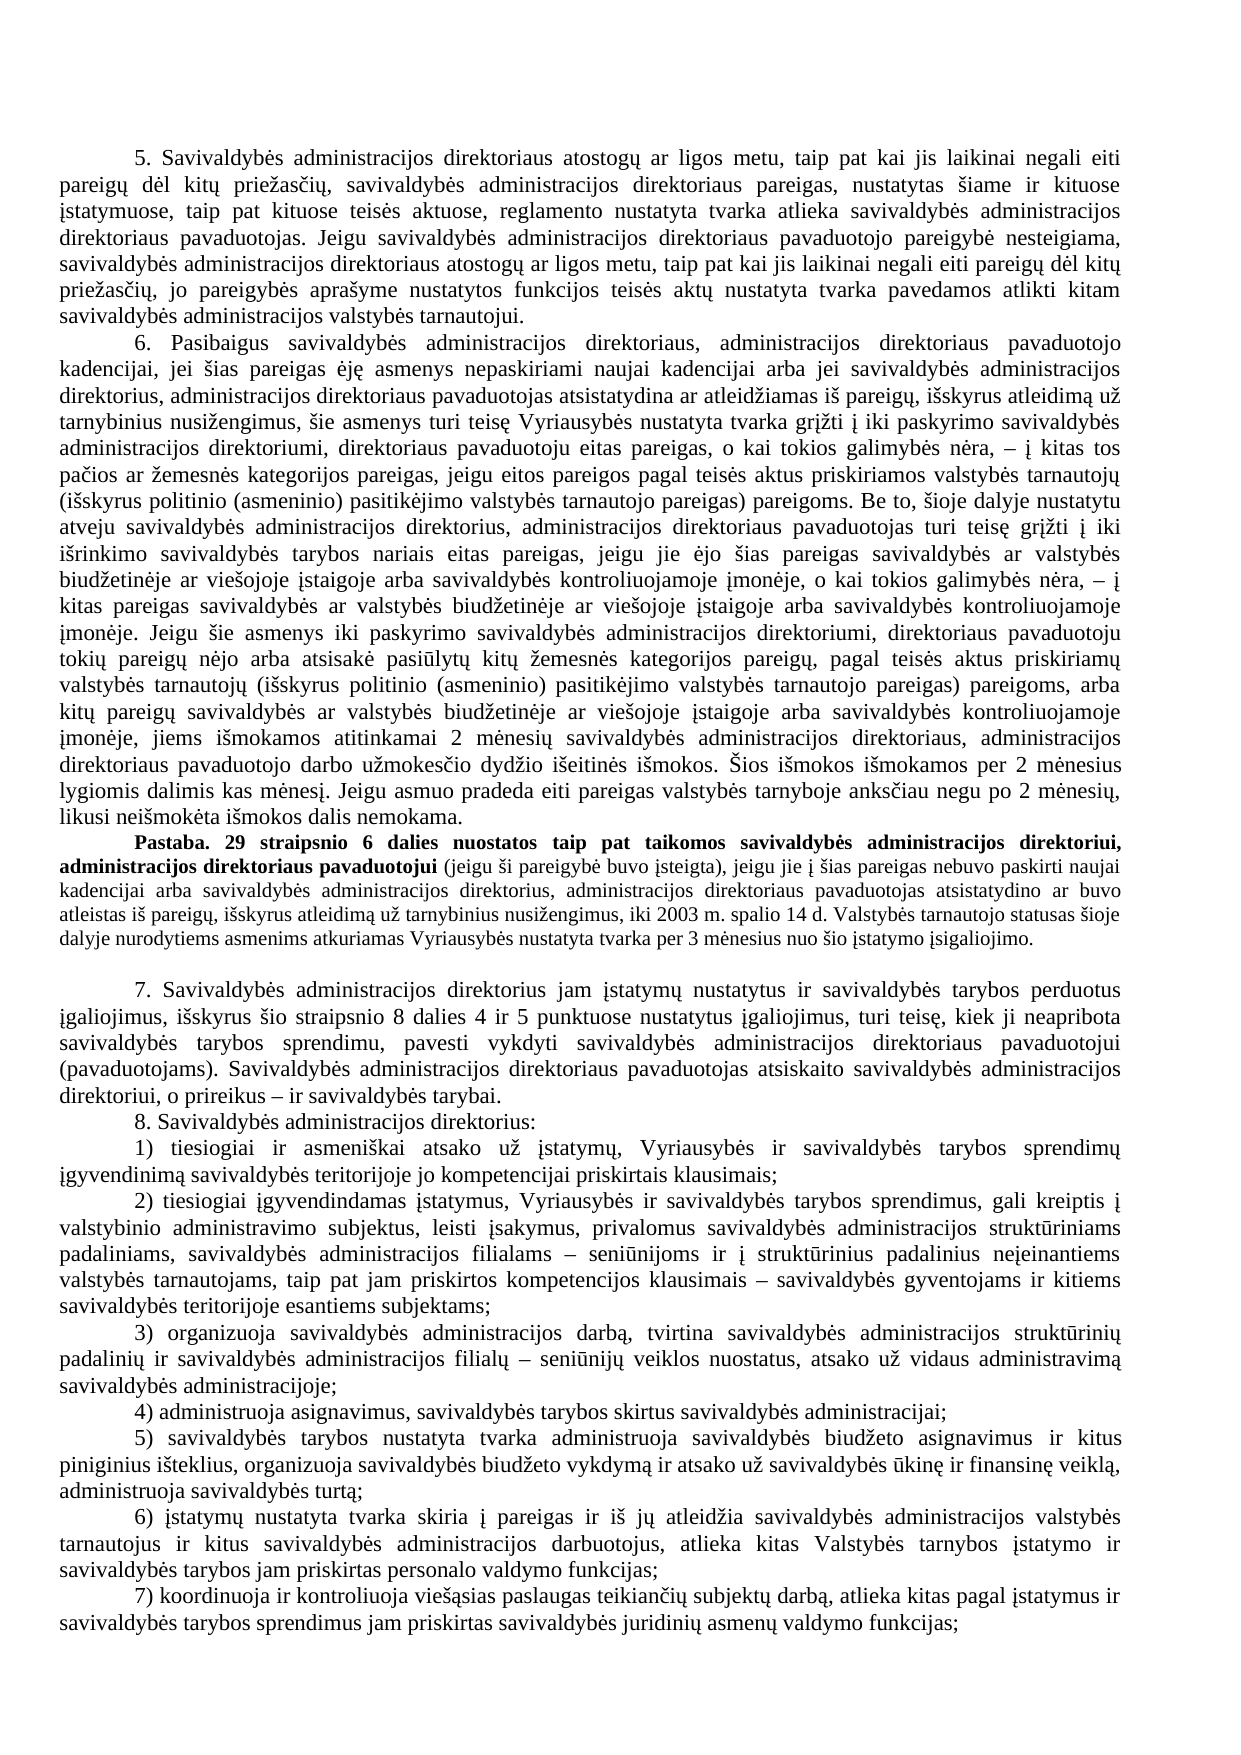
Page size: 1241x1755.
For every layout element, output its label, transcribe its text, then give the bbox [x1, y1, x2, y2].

text 3) organizuoja savivaldybės administracijos darbą, tvirtina savivaldybės administracijos struktūrinių padalinių ir savivaldybės administracijos filialų – seniūnijų veiklos nuostatus, atsako už vidaus administravimą savivaldybės administracijoje; [59, 1319, 1122, 1398]
text 4) administruoja asignavimus, savivaldybės tarybos skirtus savivaldybės administracijai; [59, 1398, 1122, 1424]
text 6) įstatymų nustatyta tvarka skiria į pareigas ir iš jų atleidžia savivaldybės administracijos valstybės tarnautojus ir kitus savivaldybės administracijos darbuotojus, atlieka kitas Valstybės tarnybos įstatymo ir savivaldybės tarybos jam priskirtas personalo valdymo funkcijas; [59, 1503, 1122, 1582]
text 5. Savivaldybės administracijos direktoriaus atostogų ar ligos metu, taip pat kai jis laikinai negali eiti pareigų dėl kitų priežasčių, savivaldybės administracijos direktoriaus pareigas, nustatytas šiame ir kituose įstatymuose, taip pat kituose teisės aktuose, reglamento nustatyta tvarka atlieka savivaldybės administracijos direktoriaus pavaduotojas. Jeigu savivaldybės administracijos direktoriaus pavaduotojo pareigybė nesteigiama, savivaldybės administracijos direktoriaus atostogų ar ligos metu, taip pat kai jis laikinai negali eiti pareigų dėl kitų priežasčių, jo pareigybės aprašyme nustatytos funkcijos teisės aktų nustatyta tvarka pavedamos atlikti kitam savivaldybės administracijos valstybės tarnautojui. [59, 144, 1122, 329]
text Pastaba. 29 straipsnio 6 dalies nuostatos taip pat taikomos savivaldybės administracijos direktoriui, administracijos direktoriaus pavaduotojui (jeigu ši pareigybė buvo įsteigta), jeigu jie į šias pareigas nebuvo paskirti naujai kadencijai arba savivaldybės administracijos direktorius, administracijos direktoriaus pavaduotojas atsistatydino ar buvo atleistas iš pareigų, išskyrus atleidimą už tarnybinius nusižengimus, iki 2003 m. spalio 14 d. Valstybės tarnautojo statusas šioje dalyje nurodytiems asmenims atkuriamas Vyriausybės nustatyta tvarka per 3 mėnesius nuo šio įstatymo įsigaliojimo. [59, 830, 1122, 950]
text 1) tiesiogiai ir asmeniškai atsako už įstatymų, Vyriausybės ir savivaldybės tarybos sprendimų įgyvendinimą savivaldybės teritorijoje jo kompetencijai priskirtais klausimais; [59, 1134, 1122, 1187]
text 2) tiesiogiai įgyvendindamas įstatymus, Vyriausybės ir savivaldybės tarybos sprendimus, gali kreiptis į valstybinio administravimo subjektus, leisti įsakymus, privalomus savivaldybės administracijos struktūriniams padaliniams, savivaldybės administracijos filialams – seniūnijoms ir į struktūrinius padalinius neįeinantiems valstybės tarnautojams, taip pat jam priskirtos kompetencijos klausimais – savivaldybės gyventojams ir kitiems savivaldybės teritorijoje esantiems subjektams; [59, 1187, 1122, 1319]
text 7. Savivaldybės administracijos direktorius jam įstatymų nustatytus ir savivaldybės tarybos perduotus įgaliojimus, išskyrus šio straipsnio 8 dalies 4 ir 5 punktuose nustatytus įgaliojimus, turi teisę, kiek ji neapribota savivaldybės tarybos sprendimu, pavesti vykdyti savivaldybės administracijos direktoriaus pavaduotojui (pavaduotojams). Savivaldybės administracijos direktoriaus pavaduotojas atsiskaito savivaldybės administracijos direktoriui, o prireikus – ir savivaldybės tarybai. [59, 976, 1122, 1108]
text 6. Pasibaigus savivaldybės administracijos direktoriaus, administracijos direktoriaus pavaduotojo kadencijai, jei šias pareigas ėję asmenys nepaskiriami naujai kadencijai arba jei savivaldybės administracijos direktorius, administracijos direktoriaus pavaduotojas atsistatydina ar atleidžiamas iš pareigų, išskyrus atleidimą už tarnybinius nusižengimus, šie asmenys turi teisę Vyriausybės nustatyta tvarka grįžti į iki paskyrimo savivaldybės administracijos direktoriumi, direktoriaus pavaduotoju eitas pareigas, o kai tokios galimybės nėra, – į kitas tos pačios ar žemesnės kategorijos pareigas, jeigu eitos pareigos pagal teisės aktus priskiriamos valstybės tarnautojų (išskyrus politinio (asmeninio) pasitikėjimo valstybės tarnautojo pareigas) pareigoms. Be to, šioje dalyje nustatytu atveju savivaldybės administracijos direktorius, administracijos direktoriaus pavaduotojas turi teisę grįžti į iki išrinkimo savivaldybės tarybos nariais eitas pareigas, jeigu jie ėjo šias pareigas savivaldybės ar valstybės biudžetinėje ar viešojoje įstaigoje arba savivaldybės kontroliuojamoje įmonėje, o kai tokios galimybės nėra, – į kitas pareigas savivaldybės ar valstybės biudžetinėje ar viešojoje įstaigoje arba savivaldybės kontroliuojamoje įmonėje. Jeigu šie asmenys iki paskyrimo savivaldybės administracijos direktoriumi, direktoriaus pavaduotoju tokių pareigų nėjo arba atsisakė pasiūlytų kitų žemesnės kategorijos pareigų, pagal teisės aktus priskiriamų valstybės tarnautojų (išskyrus politinio (asmeninio) pasitikėjimo valstybės tarnautojo pareigas) pareigoms, arba kitų pareigų savivaldybės ar valstybės biudžetinėje ar viešojoje įstaigoje arba savivaldybės kontroliuojamoje įmonėje, jiems išmokamos atitinkamai 2 mėnesių savivaldybės administracijos direktoriaus, administracijos direktoriaus pavaduotojo darbo užmokesčio dydžio išeitinės išmokos. Šios išmokos išmokamos per 2 mėnesius lygiomis dalimis kas mėnesį. Jeigu asmuo pradeda eiti pareigas valstybės tarnyboje anksčiau negu po 2 mėnesių, likusi neišmokėta išmokos dalis nemokama. [59, 329, 1122, 830]
text 8. Savivaldybės administracijos direktorius: [59, 1108, 1122, 1134]
text 5) savivaldybės tarybos nustatyta tvarka administruoja savivaldybės biudžeto asignavimus ir kitus piniginius išteklius, organizuoja savivaldybės biudžeto vykdymą ir atsako už savivaldybės ūkinę ir finansinę veiklą, administruoja savivaldybės turtą; [59, 1424, 1122, 1503]
text 7) koordinuoja ir kontroliuoja viešąsias paslaugas teikiančių subjektų darbą, atlieka kitas pagal įstatymus ir savivaldybės tarybos sprendimus jam priskirtas savivaldybės juridinių asmenų valdymo funkcijas; [59, 1582, 1122, 1635]
